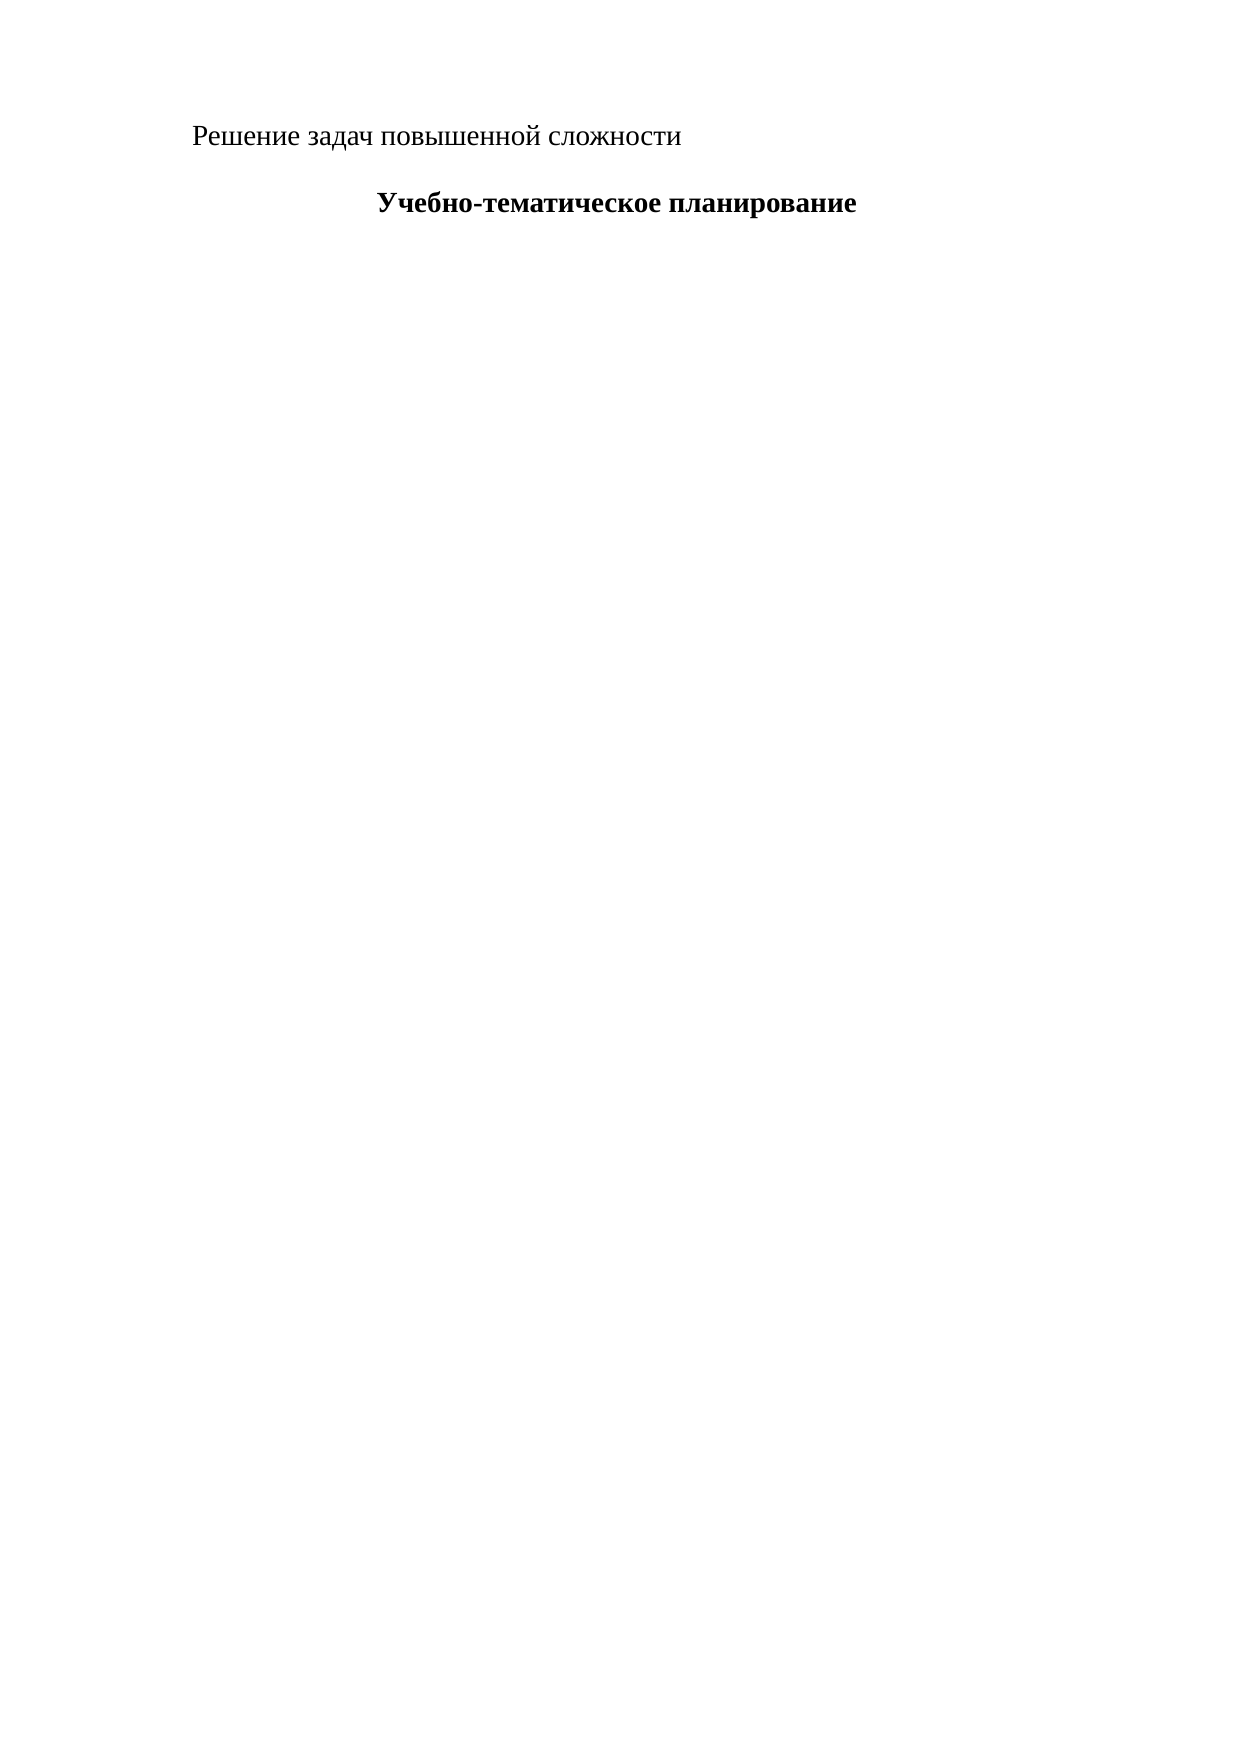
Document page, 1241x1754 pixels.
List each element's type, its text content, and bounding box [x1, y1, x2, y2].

text Решение задач повышенной сложности [118, 118, 1122, 152]
text Учебно-тематическое планирование [118, 185, 1122, 219]
